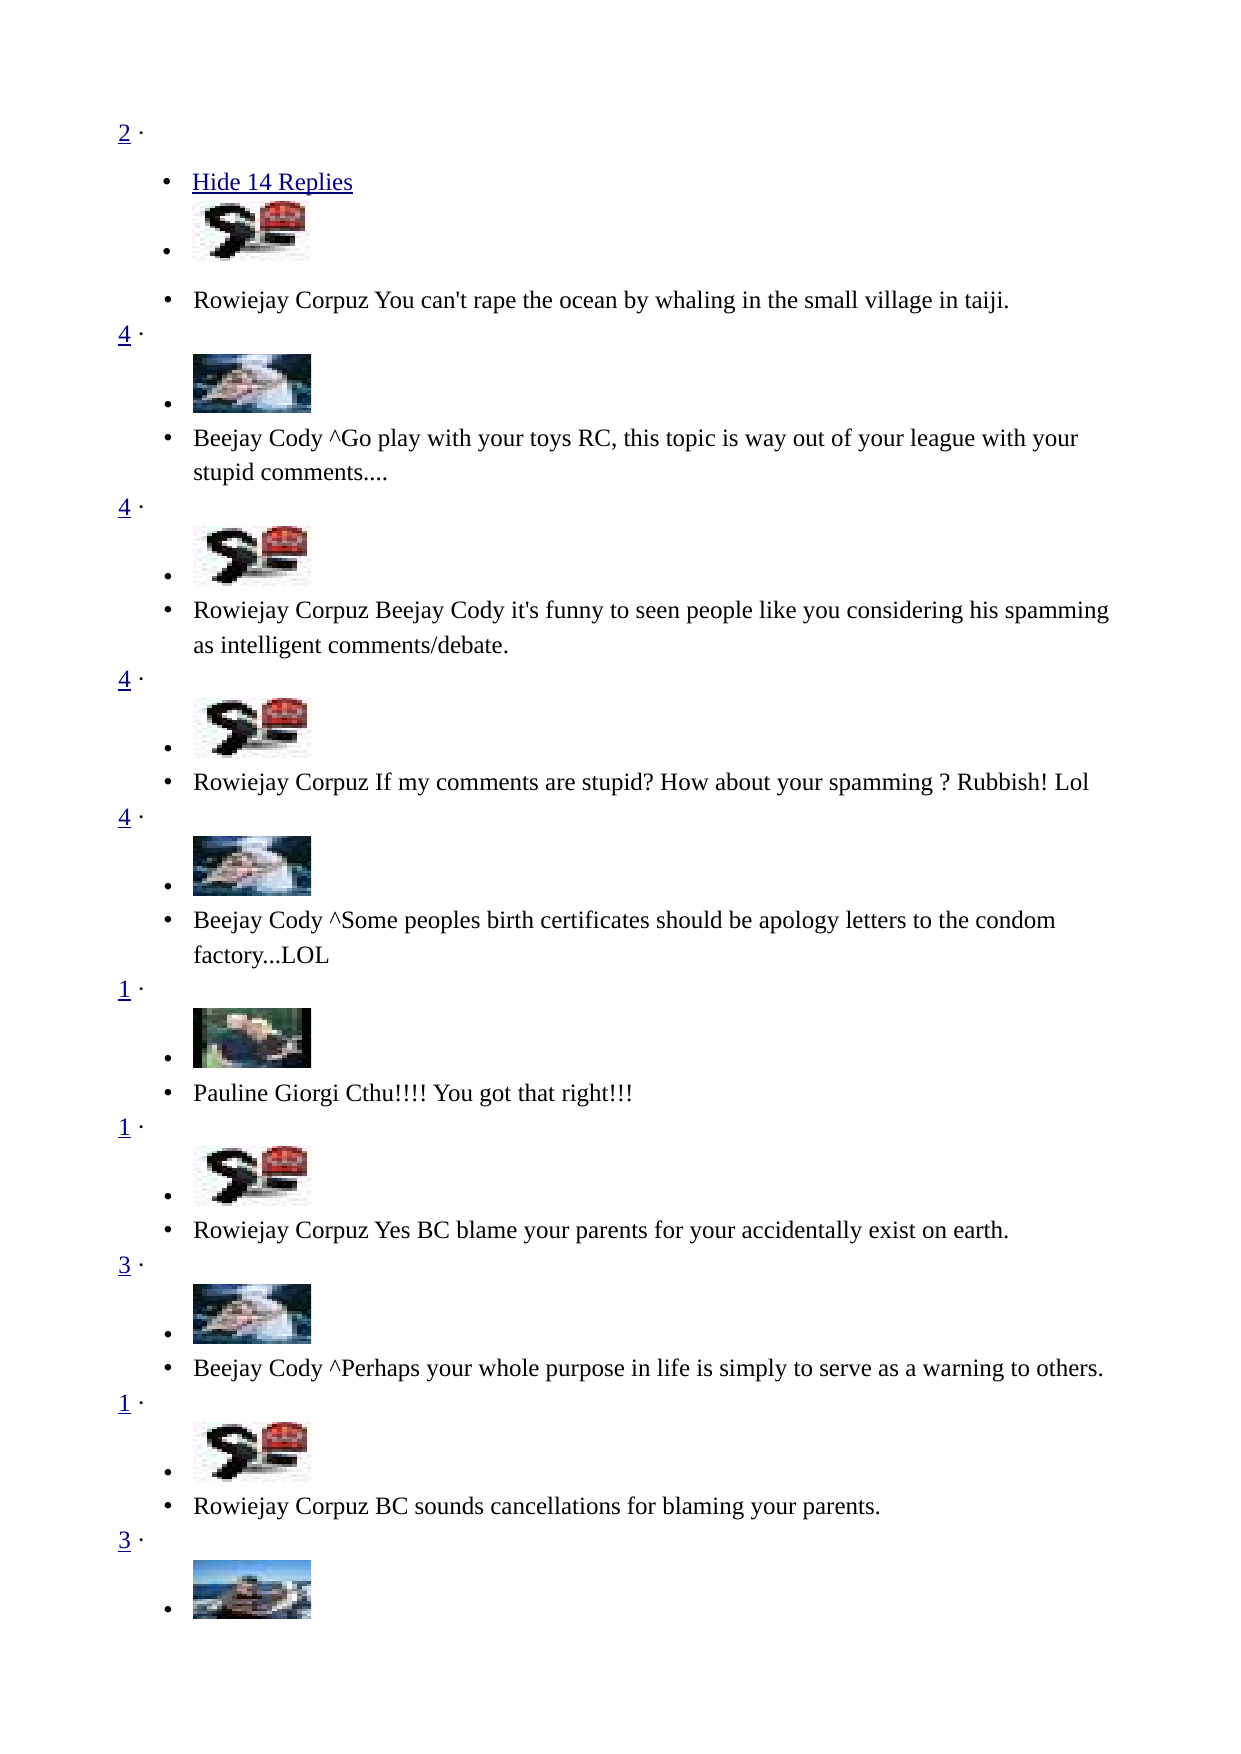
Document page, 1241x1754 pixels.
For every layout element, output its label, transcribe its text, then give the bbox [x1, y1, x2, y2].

text 2 · [118, 118, 1122, 147]
text 1 · [118, 974, 1122, 1003]
list Beejay Cody ^Go play with your toys RC, this topic is way out of your league with your stupid comments.... [164, 423, 1122, 486]
text 4 · [118, 492, 1122, 521]
text 4 · [118, 802, 1122, 831]
picture [193, 1008, 312, 1068]
picture [193, 1146, 312, 1206]
list Pauline Giorgi Cthu!!!! You got that right!!! [164, 1078, 1122, 1106]
picture [193, 836, 312, 896]
list Rowiejay Corpuz Beejay Cody it's funny to seen people like you considering his spamming as intelligent comments/debate. [164, 595, 1122, 658]
picture [193, 698, 312, 758]
list Hide 14 Replies [162, 167, 1122, 196]
list Beejay Cody ^Some peoples birth certificates should be apology letters to the condom factory...LOL [164, 905, 1122, 968]
picture [193, 1422, 312, 1482]
list Rowiejay Corpuz If my comments are stupid? How about your spamming ? Rubbish! Lol [164, 767, 1122, 796]
text 3 · [118, 1250, 1122, 1279]
text 1 · [118, 1112, 1122, 1141]
text 3 · [118, 1526, 1122, 1554]
list Rowiejay Corpuz Yes BC blame your parents for your accidentally exist on earth. [164, 1215, 1122, 1244]
text 4 · [118, 319, 1122, 348]
text 4 · [118, 664, 1122, 693]
list Beejay Cody ^Perhaps your whole purpose in life is simply to serve as a warning to others. [164, 1353, 1122, 1382]
picture [193, 526, 312, 586]
picture [193, 1560, 312, 1619]
picture [193, 354, 312, 413]
picture [191, 201, 310, 261]
picture [193, 1284, 312, 1344]
list Rowiejay Corpuz BC sounds cancellations for blaming your parents. [164, 1491, 1122, 1520]
text 1 · [118, 1388, 1122, 1416]
list Rowiejay Corpuz You can't rape the ocean by whaling in the small village in taiji. [164, 285, 1122, 314]
